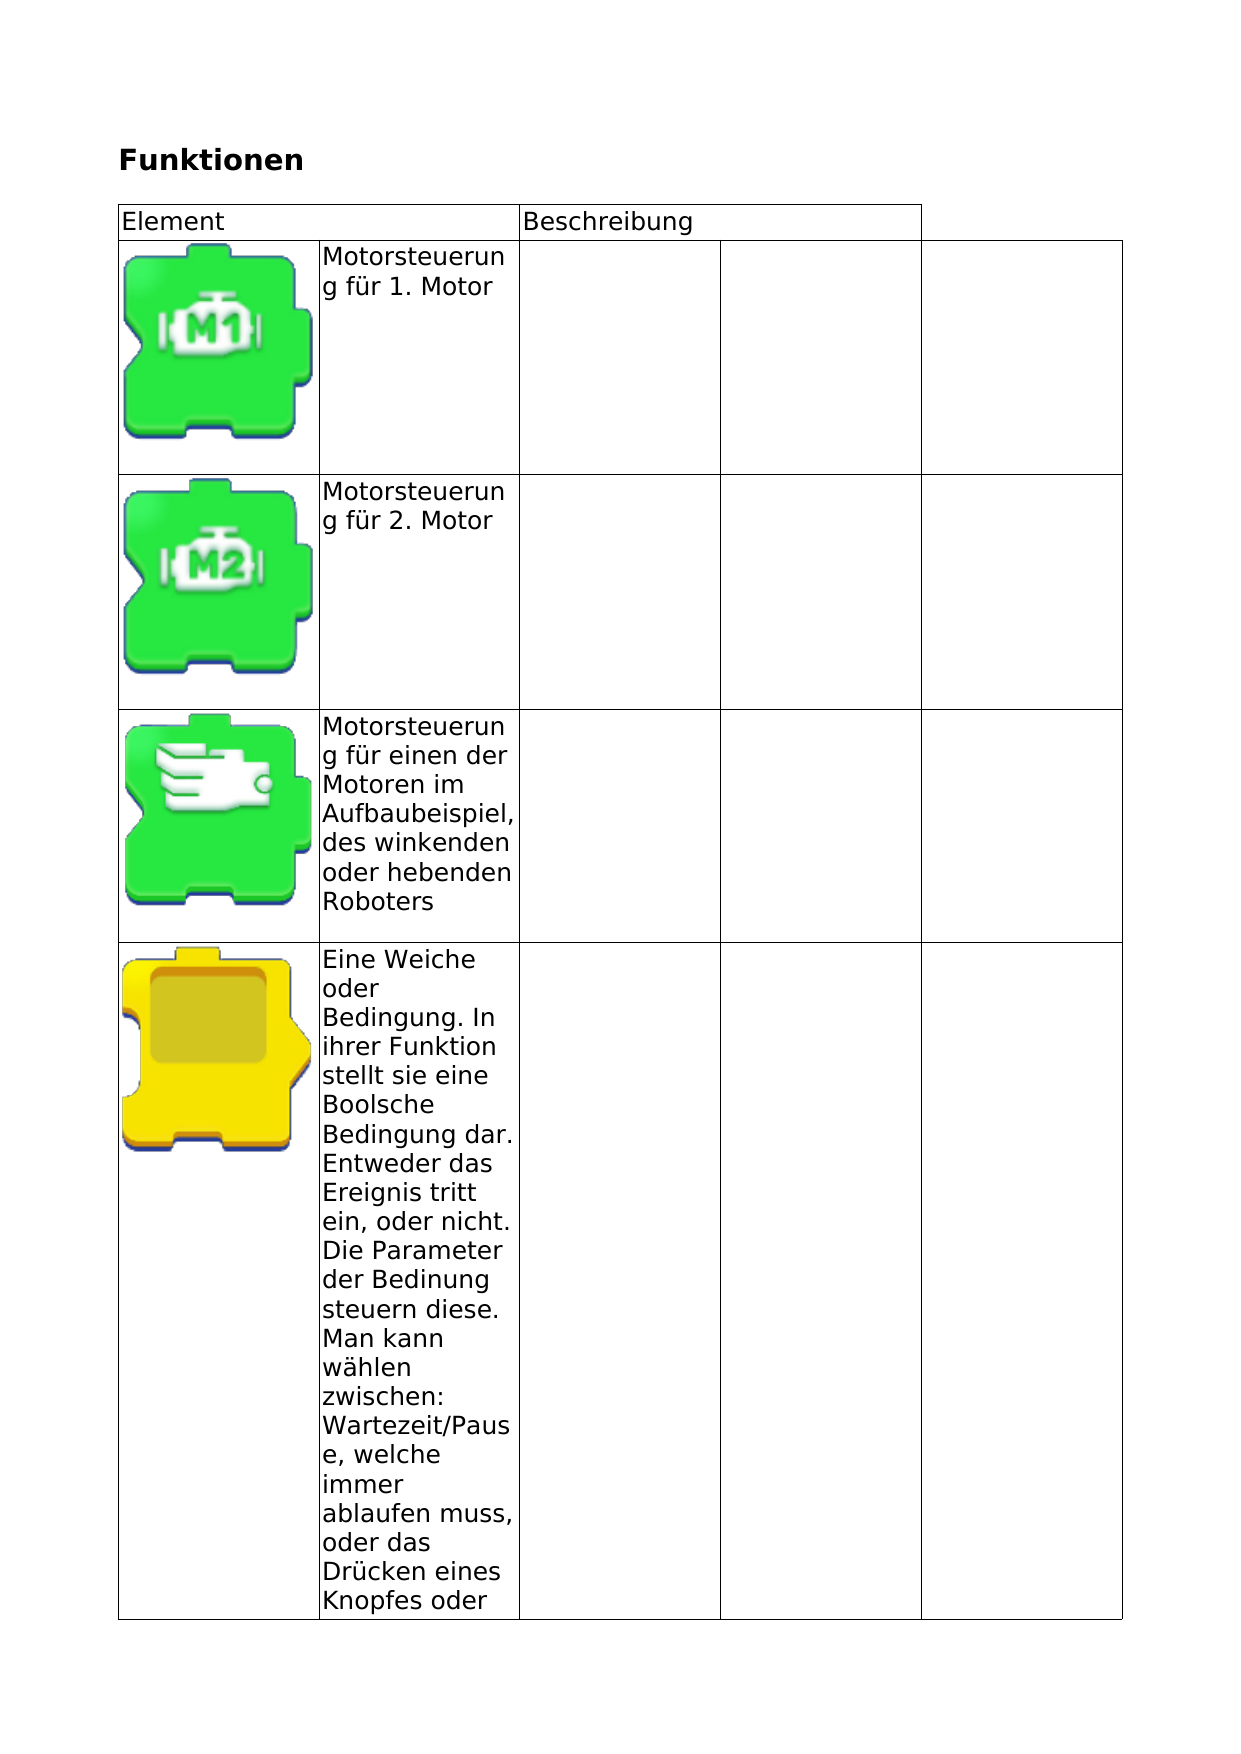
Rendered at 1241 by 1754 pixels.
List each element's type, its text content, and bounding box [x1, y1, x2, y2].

table_cell Motorsteuerung für 1. Motor [320, 241, 519, 474]
table_cell [119, 475, 319, 709]
table_cell [721, 943, 921, 1619]
table_header Beschreibung [520, 205, 921, 239]
subtitle Funktionen [118, 143, 1122, 177]
table_cell [520, 943, 720, 1619]
table_cell Motorsteuerung für einen der Motoren im Aufbaubeispiel, des winkenden oder hebenden Roboters [320, 710, 519, 942]
table_cell [520, 475, 720, 709]
picture [121, 945, 316, 1155]
table_cell [922, 943, 1122, 1619]
table_cell [119, 710, 319, 942]
picture [121, 477, 316, 677]
table_cell [721, 241, 921, 474]
table_cell [721, 475, 921, 709]
table_cell [119, 943, 319, 1619]
table_cell [922, 475, 1122, 709]
table_cell [922, 710, 1122, 942]
table_cell [922, 241, 1122, 474]
picture [121, 242, 316, 442]
table_cell [520, 241, 720, 474]
table_cell [721, 710, 921, 942]
picture [121, 711, 316, 910]
table_header Element [119, 205, 519, 239]
table_cell [520, 710, 720, 942]
table_cell [119, 241, 319, 474]
table_cell Motorsteuerung für 2. Motor [320, 475, 519, 709]
table_cell Eine Weiche oder Bedingung. In ihrer Funktion stellt sie eine Boolsche Bedingung dar. Entweder das Ereignis tritt ein, oder nicht. Die Parameter der Bedinung steuern diese. Man kann wählen zwischen: Wartezeit/Pause, welche immer ablaufen muss, oder das Drücken eines Knopfes oder [320, 943, 519, 1619]
